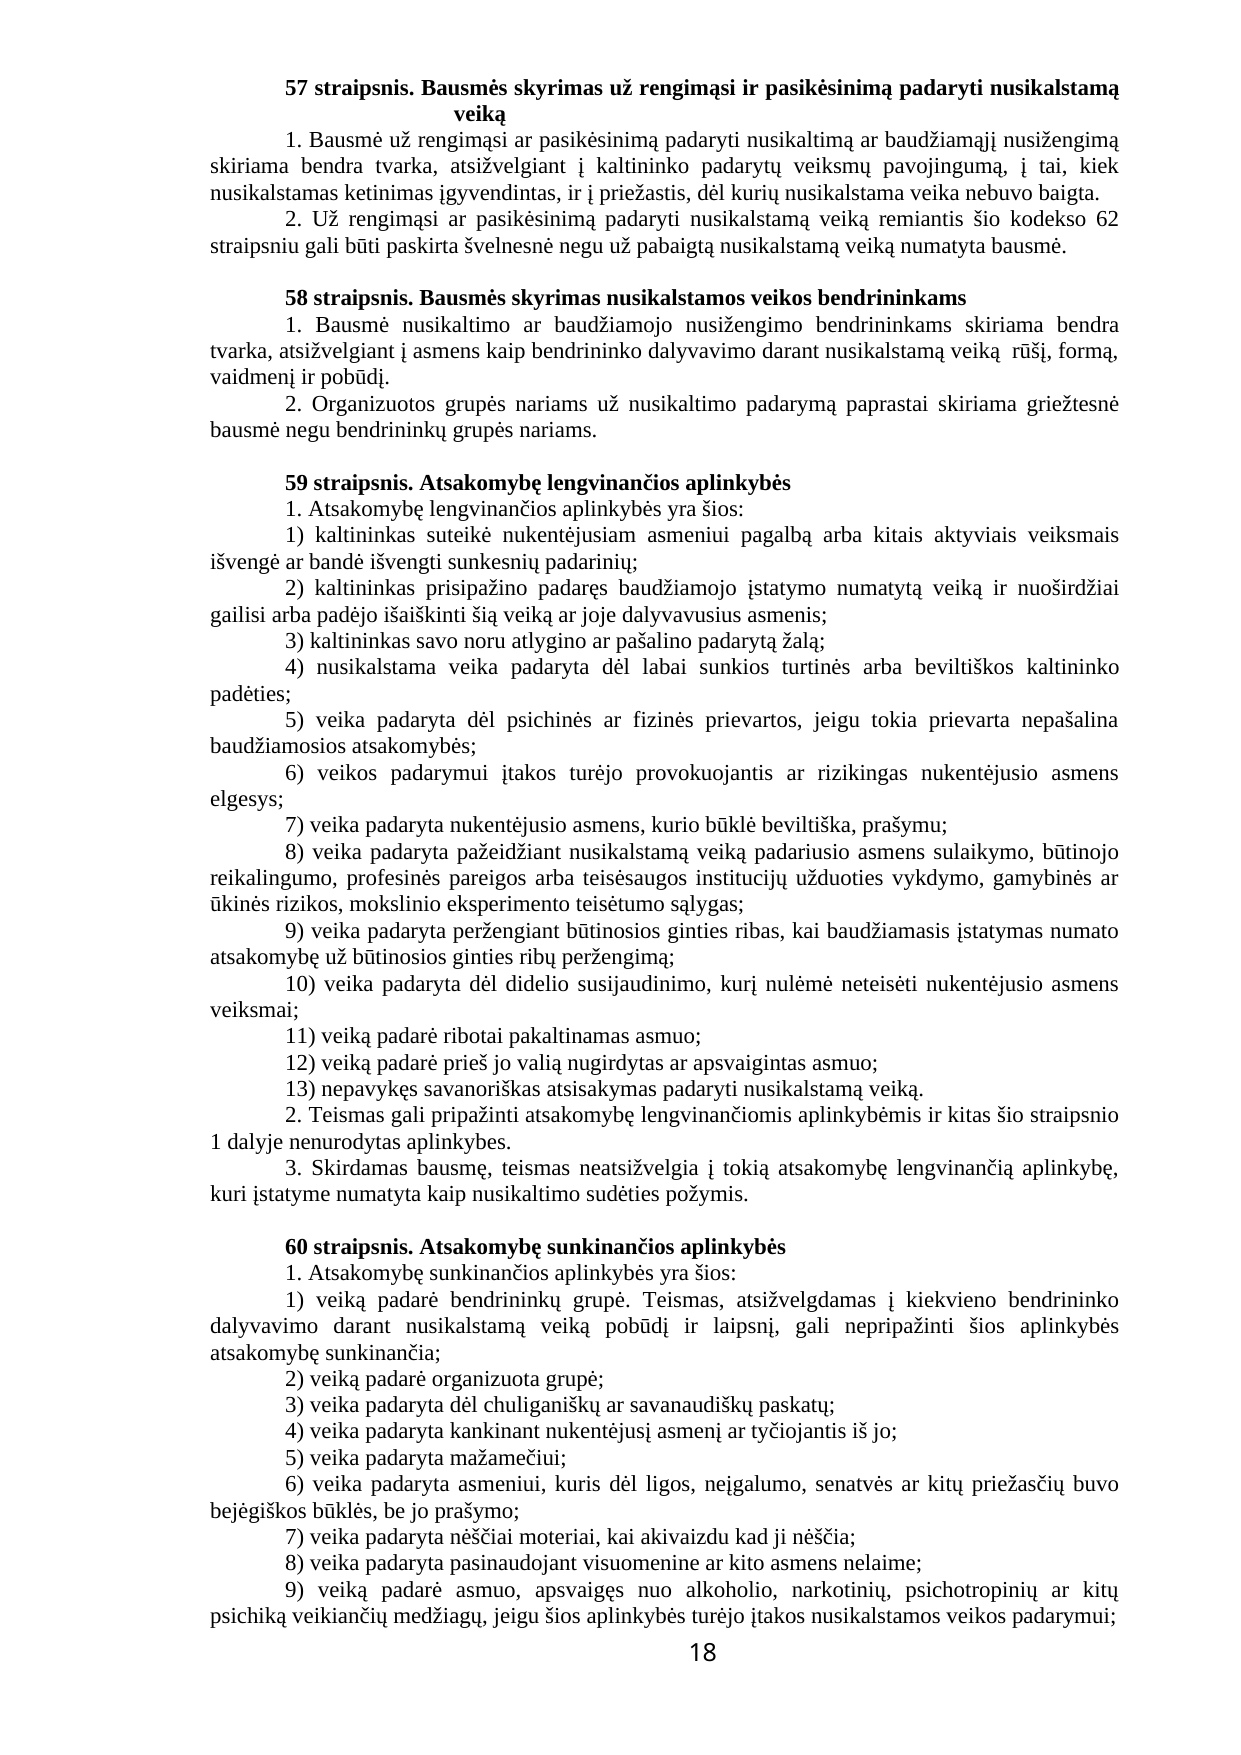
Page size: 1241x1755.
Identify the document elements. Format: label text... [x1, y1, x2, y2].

text 8) veika padaryta pažeidžiant nusikalstamą veiką padariusio asmens sulaikymo, būtinojo reikalingumo, profesinės pareigos arba teisėsaugos institucijų užduoties vykdymo, gamybinės ar ūkinės rizikos, mokslinio eksperimento teisėtumo sąlygas; [210, 838, 1120, 917]
text 1. Bausmė už rengimąsi ar pasikėsinimą padaryti nusikaltimą ar baudžiamąjį nusižengimą skiriama bendra tvarka, atsižvelgiant į kaltininko padarytų veiksmų pavojingumą, į tai, kiek nusikalstamas ketinimas įgyvendintas, ir į priežastis, dėl kurių nusikalstama veika nebuvo baigta. [210, 126, 1120, 205]
text 7) veika padaryta nėščiai moteriai, kai akivaizdu kad ji nėščia; [210, 1523, 1120, 1549]
text 1. Bausmė nusikaltimo ar baudžiamojo nusižengimo bendrininkams skiriama bendra tvarka, atsižvelgiant į asmens kaip bendrininko dalyvavimo darant nusikalstamą veiką rūšį, formą, vaidmenį ir pobūdį. [210, 311, 1120, 390]
text 6) veikos padarymui įtakos turėjo provokuojantis ar rizikingas nukentėjusio asmens elgesys; [210, 759, 1120, 811]
text 60 straipsnis. Atsakomybę sunkinančios aplinkybės [210, 1233, 1120, 1259]
text 1) kaltininkas suteikė nukentėjusiam asmeniui pagalbą arba kitais aktyviais veiksmais išvengė ar bandė išvengti sunkesnių padarinių; [210, 522, 1120, 574]
text 2) kaltininkas prisipažino padaręs baudžiamojo įstatymo numatytą veiką ir nuoširdžiai gailisi arba padėjo išaiškinti šią veiką ar joje dalyvavusius asmenis; [210, 574, 1120, 627]
text 1. Atsakomybę sunkinančios aplinkybės yra šios: [210, 1259, 1120, 1286]
text 12) veiką padarė prieš jo valią nugirdytas ar apsvaigintas asmuo; [210, 1049, 1120, 1075]
text 2. Teismas gali pripažinti atsakomybę lengvinančiomis aplinkybėmis ir kitas šio straipsnio 1 dalyje nenurodytas aplinkybes. [210, 1101, 1120, 1154]
text 2) veiką padarė organizuota grupė; [210, 1365, 1120, 1391]
text 4) nusikalstama veika padaryta dėl labai sunkios turtinės arba beviltiškos kaltininko padėties; [210, 653, 1120, 706]
text 9) veika padaryta peržengiant būtinosios ginties ribas, kai baudžiamasis įstatymas numato atsakomybę už būtinosios ginties ribų peržengimą; [210, 917, 1120, 969]
text 2. Organizuotos grupės nariams už nusikaltimo padarymą paprastai skiriama griežtesnė bausmė negu bendrininkų grupės nariams. [210, 390, 1120, 442]
text 5) veika padaryta dėl psichinės ar fizinės prievartos, jeigu tokia prievarta nepašalina baudžiamosios atsakomybės; [210, 706, 1120, 759]
text 58 straipsnis. Bausmės skyrimas nusikalstamos veikos bendrininkams [210, 284, 1120, 311]
text 3) veika padaryta dėl chuliganiškų ar savanaudiškų paskatų; [210, 1391, 1120, 1418]
text 3) kaltininkas savo noru atlygino ar pašalino padarytą žalą; [210, 627, 1120, 653]
text 1) veiką padarė bendrininkų grupė. Teismas, atsižvelgdamas į kiekvieno bendrininko dalyvavimo darant nusikalstamą veiką pobūdį ir laipsnį, gali nepripažinti šios aplinkybės atsakomybę sunkinančia; [210, 1286, 1120, 1365]
text 9) veiką padarė asmuo, apsvaigęs nuo alkoholio, narkotinių, psichotropinių ar kitų psichiką veikiančių medžiagų, jeigu šios aplinkybės turėjo įtakos nusikalstamos veikos padarymui; [210, 1576, 1120, 1628]
text 3. Skirdamas bausmę, teismas neatsižvelgia į tokią atsakomybę lengvinančią aplinkybę, kuri įstatyme numatyta kaip nusikaltimo sudėties požymis. [210, 1154, 1120, 1207]
text 5) veika padaryta mažamečiui; [210, 1444, 1120, 1470]
text 8) veika padaryta pasinaudojant visuomenine ar kito asmens nelaime; [210, 1549, 1120, 1576]
text 10) veika padaryta dėl didelio susijaudinimo, kurį nulėmė neteisėti nukentėjusio asmens veiksmai; [210, 969, 1120, 1022]
text 59 straipsnis. Atsakomybę lengvinančios aplinkybės [210, 469, 1120, 495]
text 13) nepavykęs savanoriškas atsisakymas padaryti nusikalstamą veiką. [210, 1075, 1120, 1101]
text 6) veika padaryta asmeniui, kuris dėl ligos, neįgalumo, senatvės ar kitų priežasčių buvo bejėgiškos būklės, be jo prašymo; [210, 1470, 1120, 1523]
text 1. Atsakomybę lengvinančios aplinkybės yra šios: [210, 495, 1120, 522]
text 7) veika padaryta nukentėjusio asmens, kurio būklė beviltiška, prašymu; [210, 811, 1120, 838]
text 4) veika padaryta kankinant nukentėjusį asmenį ar tyčiojantis iš jo; [210, 1418, 1120, 1444]
text 2. Už rengimąsi ar pasikėsinimą padaryti nusikalstamą veiką remiantis šio kodekso 62 straipsniu gali būti paskirta švelnesnė negu už pabaigtą nusikalstamą veiką numatyta bausmė. [210, 205, 1120, 258]
text 11) veiką padarė ribotai pakaltinamas asmuo; [210, 1022, 1120, 1049]
text 57 straipsnis. Bausmės skyrimas už rengimąsi ir pasikėsinimą padaryti nusikalstamą veiką [285, 73, 1120, 126]
